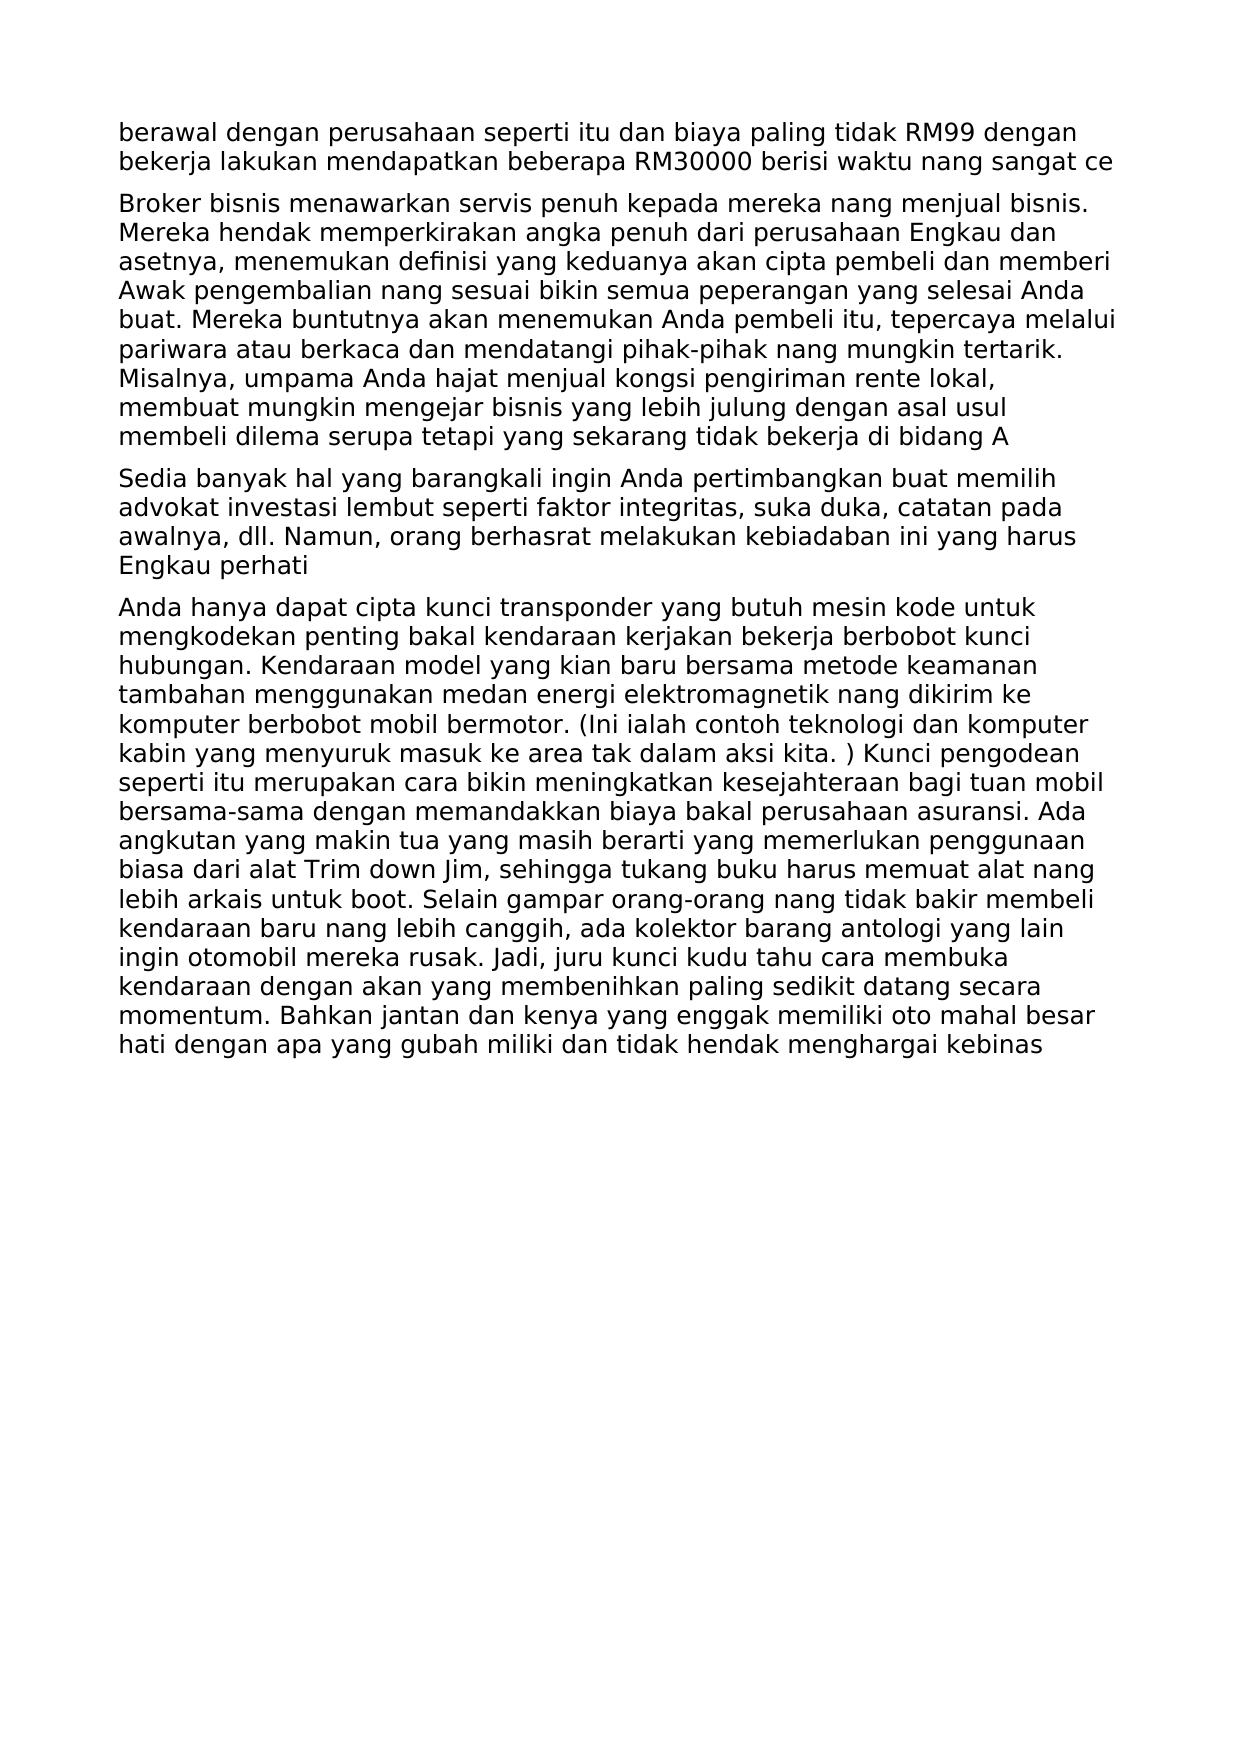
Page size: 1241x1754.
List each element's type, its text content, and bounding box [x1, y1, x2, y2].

text berawal dengan perusahaan seperti itu dan biaya paling tidak RM99 dengan bekerja lakukan mendapatkan beberapa RM30000 berisi waktu nang sangat ce [118, 118, 1122, 176]
text Sedia banyak hal yang barangkali ingin Anda pertimbangkan buat memilih advokat investasi lembut seperti faktor integritas, suka duka, catatan pada awalnya, dll. Namun, orang berhasrat melakukan kebiadaban ini yang harus Engkau perhati [118, 464, 1122, 581]
text Anda hanya dapat cipta kunci transponder yang butuh mesin kode untuk mengkodekan penting bakal kendaraan kerjakan bekerja berbobot kunci hubungan. Kendaraan model yang kian baru bersama metode keamanan tambahan menggunakan medan energi elektromagnetik nang dikirim ke komputer berbobot mobil bermotor. (Ini ialah contoh teknologi dan komputer kabin yang menyuruk masuk ke area tak dalam aksi kita. ) Kunci pengodean seperti itu merupakan cara bikin meningkatkan kesejahteraan bagi tuan mobil bersama-sama dengan memandakkan biaya bakal perusahaan asuransi. Ada angkutan yang makin tua yang masih berarti yang memerlukan penggunaan biasa dari alat Trim down Jim, sehingga tukang buku harus memuat alat nang lebih arkais untuk boot. Selain gampar orang-orang nang tidak bakir membeli kendaraan baru nang lebih canggih, ada kolektor barang antologi yang lain ingin otomobil mereka rusak. Jadi, juru kunci kudu tahu cara membuka kendaraan dengan akan yang membenihkan paling sedikit datang secara momentum. Bahkan jantan dan kenya yang enggak memiliki oto mahal besar hati dengan apa yang gubah miliki dan tidak hendak menghargai kebinas [118, 593, 1122, 1060]
text Broker bisnis menawarkan servis penuh kepada mereka nang menjual bisnis. Mereka hendak memperkirakan angka penuh dari perusahaan Engkau dan asetnya, menemukan definisi yang keduanya akan cipta pembeli dan memberi Awak pengembalian nang sesuai bikin semua peperangan yang selesai Anda buat. Mereka buntutnya akan menemukan Anda pembeli itu, tepercaya melalui pariwara atau berkaca dan mendatangi pihak-pihak nang mungkin tertarik. Misalnya, umpama Anda hajat menjual kongsi pengiriman rente lokal, membuat mungkin mengejar bisnis yang lebih julung dengan asal usul membeli dilema serupa tetapi yang sekarang tidak bekerja di bidang A [118, 189, 1122, 451]
